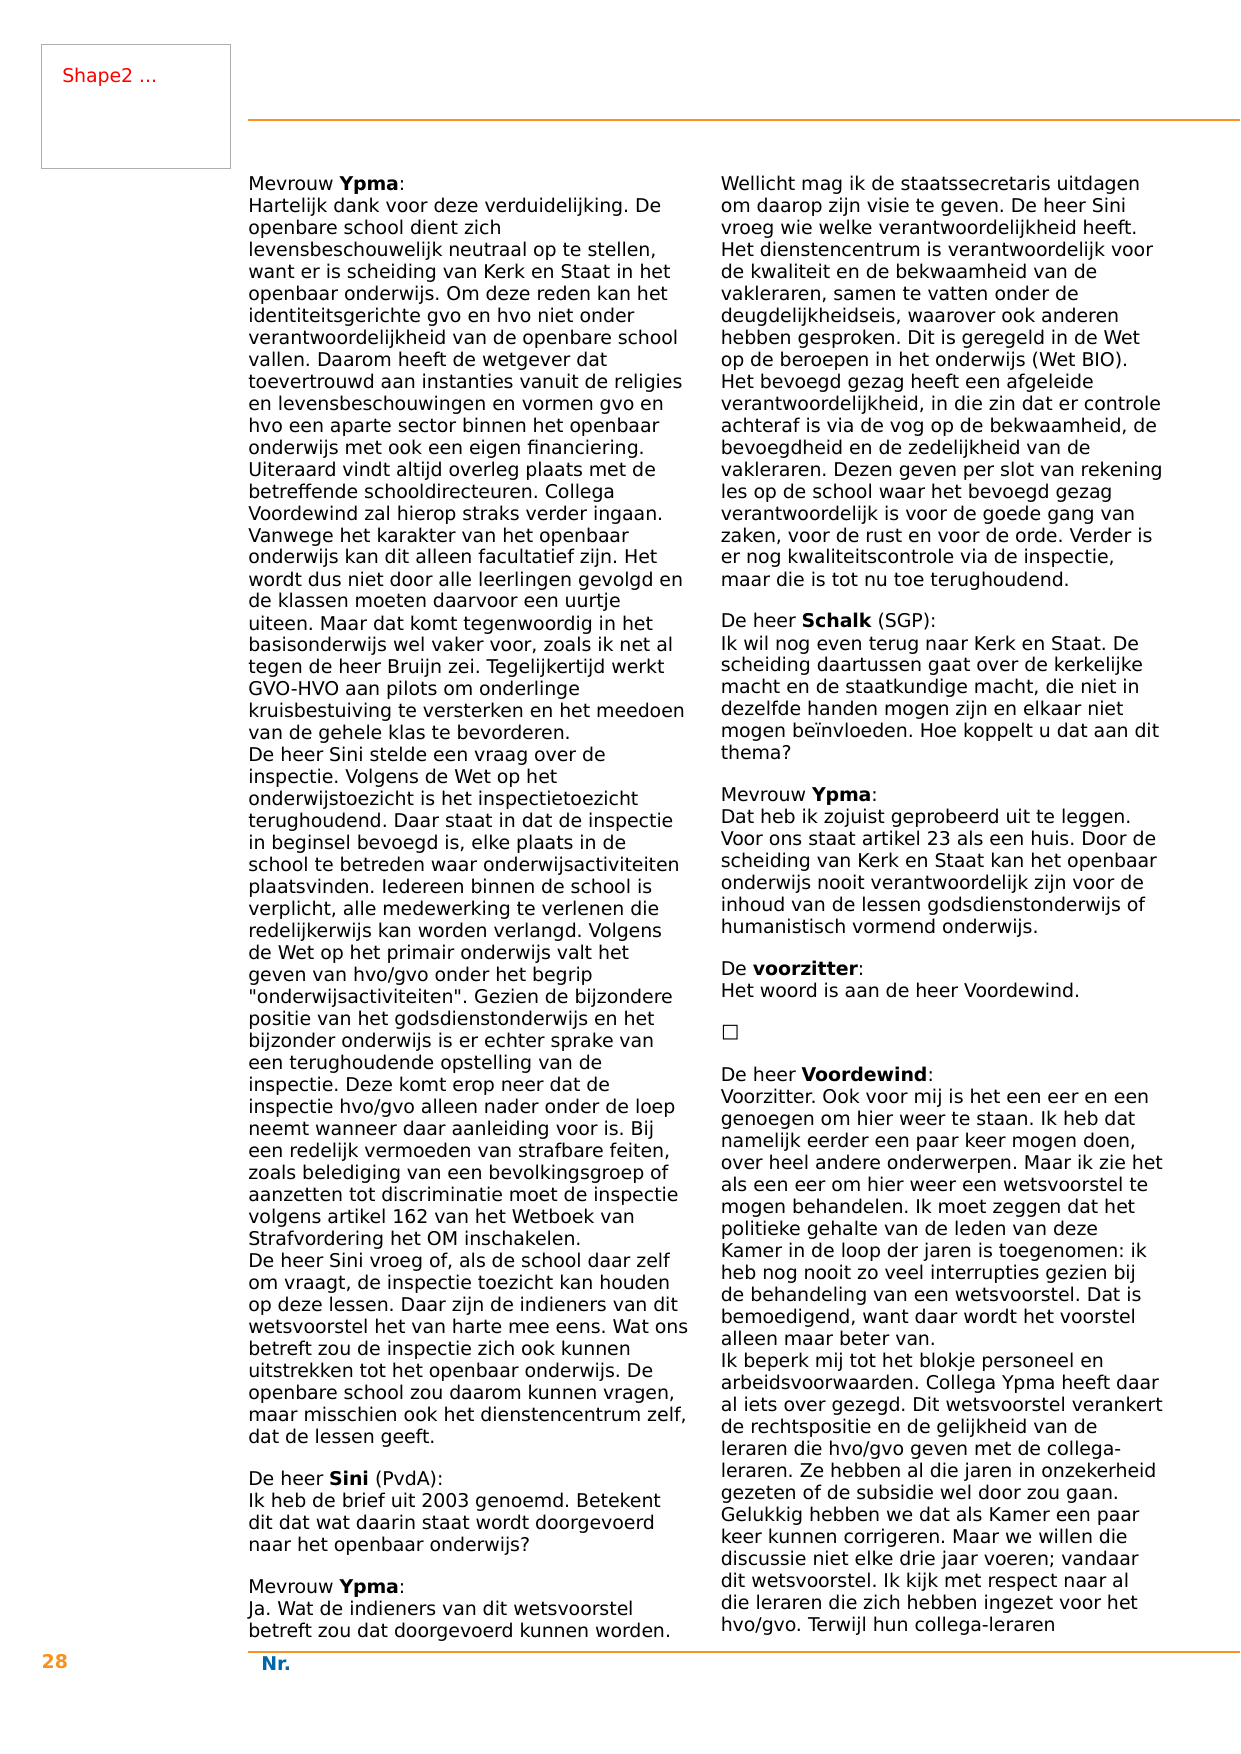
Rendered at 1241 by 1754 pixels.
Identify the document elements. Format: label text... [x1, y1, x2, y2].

text Wellicht mag ik de staatssecretaris uitdagen om daarop zijn visie te geven. De heer Sini vroeg wie welke verantwoordelijkheid heeft. Het dienstencentrum is verantwoordelijk voor de kwaliteit en de bekwaamheid van de vakleraren, samen te vatten onder de deugdelijkheidseis, waarover ook anderen hebben gesproken. Dit is geregeld in de Wet op de beroepen in het onderwijs (Wet BIO). Het bevoegd gezag heeft een afgeleide verantwoordelijkheid, in die zin dat er controle achteraf is via de vog op de bekwaamheid, de bevoegdheid en de zedelijkheid van de vakleraren. Dezen geven per slot van rekening les op de school waar het bevoegd gezag verantwoordelijk is voor de goede gang van zaken, voor de rust en voor de orde. Verder is er nog kwaliteitscontrole via de inspectie, maar die is tot nu toe terughoudend. [721, 173, 1163, 590]
text Ik wil nog even terug naar Kerk en Staat. De scheiding daartussen gaat over de kerkelijke macht en de staatkundige macht, die niet in dezelfde handen mogen zijn en elkaar niet mogen beïnvloeden. Hoe koppelt u dat aan dit thema? [721, 632, 1163, 764]
text De heer Voordewind: [721, 1064, 1163, 1086]
text Ja. Wat de indieners van dit wetsvoorstel betreft zou dat doorgevoerd kunnen worden. [248, 1597, 691, 1641]
text De heer Sini vroeg of, als de school daar zelf om vraagt, de inspectie toezicht kan houden op deze lessen. Daar zijn de indieners van dit wetsvoorstel het van harte mee eens. Wat ons betreft zou de inspectie zich ook kunnen uitstrekken tot het openbaar onderwijs. De openbare school zou daarom kunnen vragen, maar misschien ook het dienstencentrum zelf, dat de lessen geeft. [248, 1250, 691, 1448]
text Hartelijk dank voor deze verduidelijking. De openbare school dient zich levensbeschouwelijk neutraal op te stellen, want er is scheiding van Kerk en Staat in het openbaar onderwijs. Om deze reden kan het identiteitsgerichte gvo en hvo niet onder verantwoordelijkheid van de openbare school vallen. Daarom heeft de wetgever dat toevertrouwd aan instanties vanuit de religies en levensbeschouwingen en vormen gvo en hvo een aparte sector binnen het openbaar onderwijs met ook een eigen financiering. Uiteraard vindt altijd overleg plaats met de betreffende schooldirecteuren. Collega Voordewind zal hierop straks verder ingaan. Vanwege het karakter van het openbaar onderwijs kan dit alleen facultatief zijn. Het wordt dus niet door alle leerlingen gevolgd en de klassen moeten daarvoor een uurtje uiteen. Maar dat komt tegenwoordig in het basisonderwijs wel vaker voor, zoals ik net al tegen de heer Bruijn zei. Tegelijkertijd werkt GVO-HVO aan pilots om onderlinge kruisbestuiving te versterken en het meedoen van de gehele klas te bevorderen. [248, 195, 691, 744]
text De heer Sini (PvdA): [248, 1468, 691, 1489]
text Mevrouw Ypma: [721, 784, 1163, 806]
text ⬜ [721, 1022, 1163, 1044]
text De voorzitter: [721, 958, 1163, 980]
text Dat heb ik zojuist geprobeerd uit te leggen. Voor ons staat artikel 23 als een huis. Door de scheiding van Kerk en Staat kan het openbaar onderwijs nooit verantwoordelijk zijn voor de inhoud van de lessen godsdienstonderwijs of humanistisch vormend onderwijs. [721, 806, 1163, 938]
text De heer Schalk (SGP): [721, 610, 1163, 632]
text Ik beperk mij tot het blokje personeel en arbeidsvoorwaarden. Collega Ypma heeft daar al iets over gezegd. Dit wetsvoorstel verankert de rechtspositie en de gelijkheid van de leraren die hvo/gvo geven met de collega-leraren. Ze hebben al die jaren in onzekerheid gezeten of de subsidie wel door zou gaan. Gelukkig hebben we dat als Kamer een paar keer kunnen corrigeren. Maar we willen die discussie niet elke drie jaar voeren; vandaar dit wetsvoorstel. Ik kijk met respect naar al die leraren die zich hebben ingezet voor het hvo/gvo. Terwijl hun collega-leraren [721, 1350, 1163, 1636]
text Het woord is aan de heer Voordewind. [721, 980, 1163, 1002]
text De heer Sini stelde een vraag over de inspectie. Volgens de Wet op het onderwijstoezicht is het inspectietoezicht terughoudend. Daar staat in dat de inspectie in beginsel bevoegd is, elke plaats in de school te betreden waar onderwijsactiviteiten plaatsvinden. Iedereen binnen de school is verplicht, alle medewerking te verlenen die redelijkerwijs kan worden verlangd. Volgens de Wet op het primair onderwijs valt het geven van hvo/gvo onder het begrip "onderwijsactiviteiten". Gezien de bijzondere positie van het godsdienstonderwijs en het bijzonder onderwijs is er echter sprake van een terughoudende opstelling van de inspectie. Deze komt erop neer dat de inspectie hvo/gvo alleen nader onder de loep neemt wanneer daar aanleiding voor is. Bij een redelijk vermoeden van strafbare feiten, zoals belediging van een bevolkingsgroep of aanzetten tot discriminatie moet de inspectie volgens artikel 162 van het Wetboek van Strafvordering het OM inschakelen. [248, 744, 691, 1250]
text Voorzitter. Ook voor mij is het een eer en een genoegen om hier weer te staan. Ik heb dat namelijk eerder een paar keer mogen doen, over heel andere onderwerpen. Maar ik zie het als een eer om hier weer een wetsvoorstel te mogen behandelen. Ik moet zeggen dat het politieke gehalte van de leden van deze Kamer in de loop der jaren is toegenomen: ik heb nog nooit zo veel interrupties gezien bij de behandeling van een wetsvoorstel. Dat is bemoedigend, want daar wordt het voorstel alleen maar beter van. [721, 1086, 1163, 1350]
text Mevrouw Ypma: [248, 1576, 691, 1597]
text Mevrouw Ypma: [248, 173, 691, 195]
text Ik heb de brief uit 2003 genoemd. Betekent dit dat wat daarin staat wordt doorgevoerd naar het openbaar onderwijs? [248, 1489, 691, 1556]
